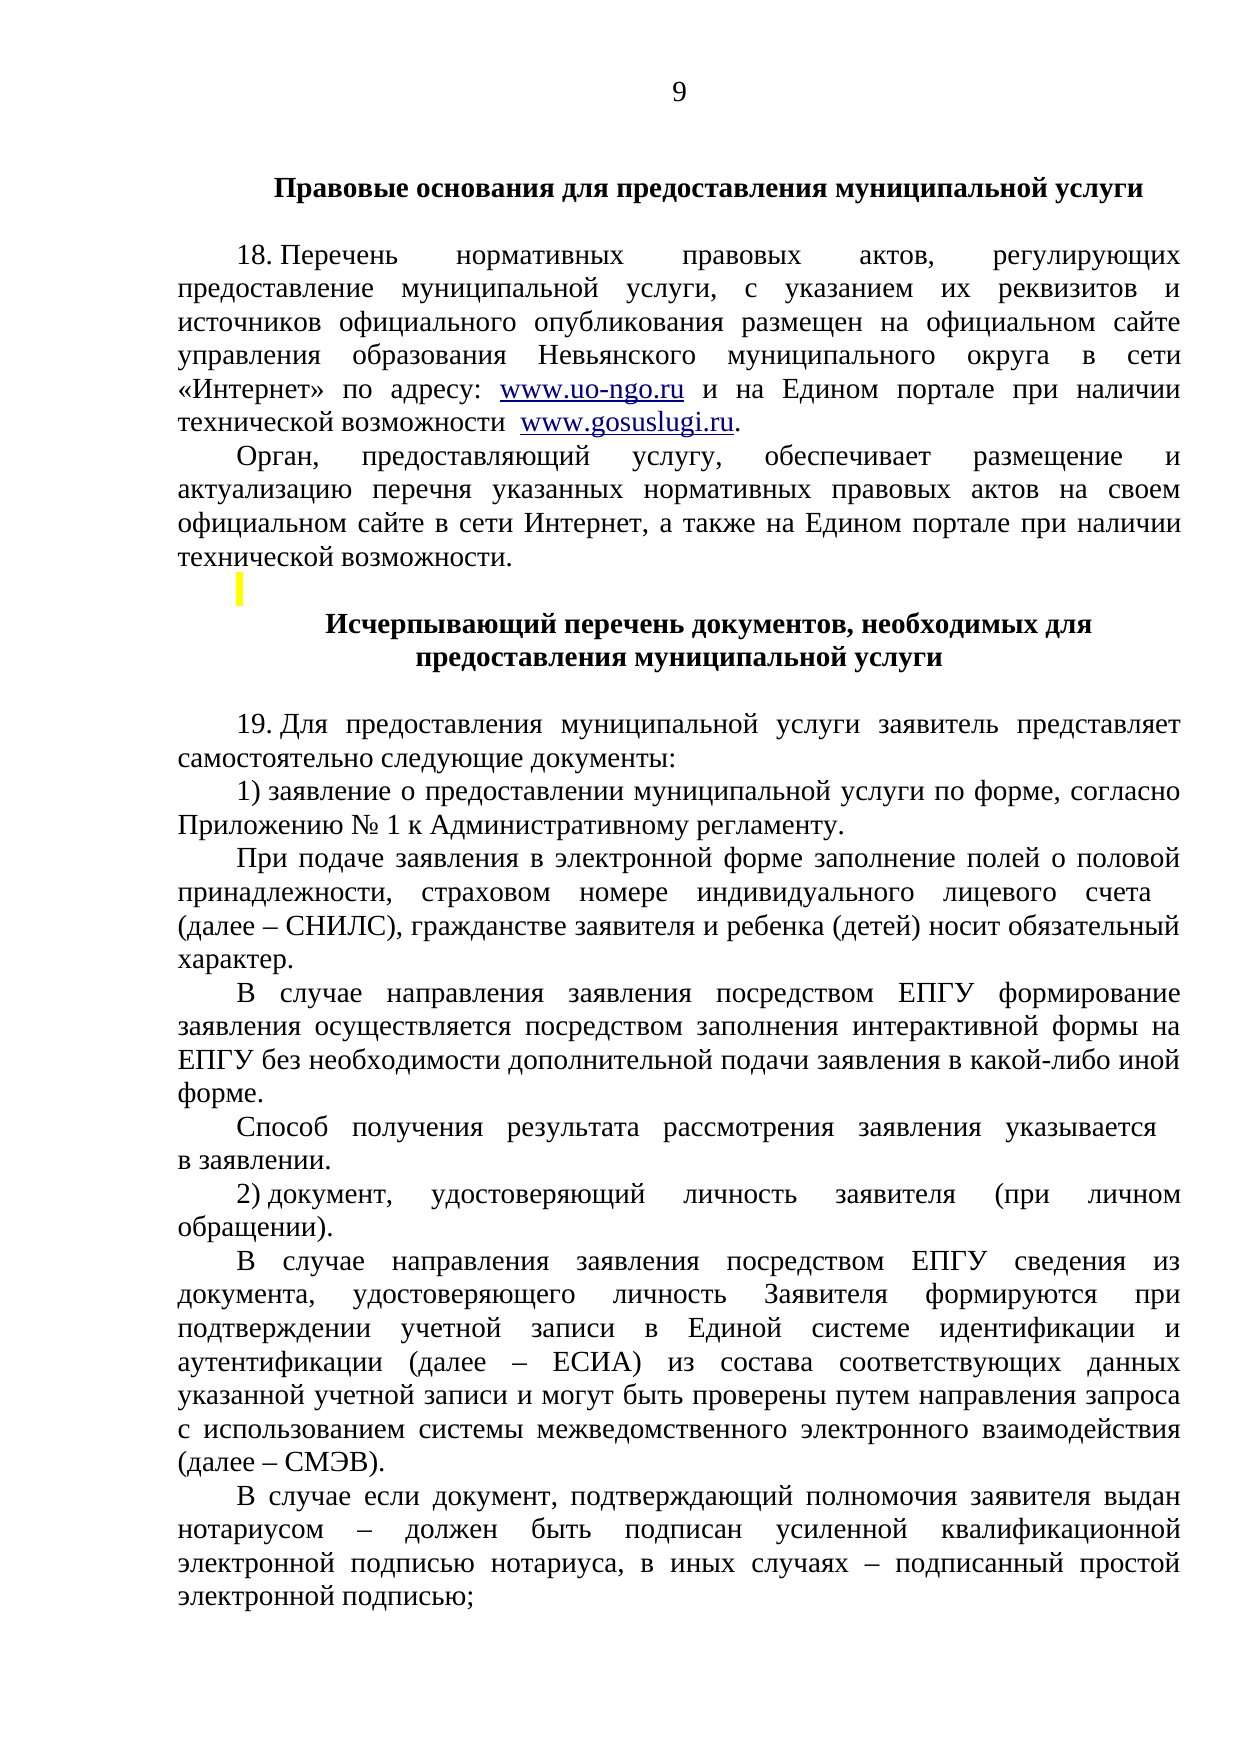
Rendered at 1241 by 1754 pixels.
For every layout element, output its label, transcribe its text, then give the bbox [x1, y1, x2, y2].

text Исчерпывающий перечень документов, необходимых для предоставления муниципальной услуги [177, 606, 1181, 673]
text В случае направления заявления посредством ЕПГУ сведения из документа, удостоверяющего личность Заявителя формируются при подтверждении учетной записи в Единой системе идентификации и аутентификации (далее – ЕСИА) из состава соответствующих данных указанной учетной записи и могут быть проверены путем направления запроса с использованием системы межведомственного электронного взаимодействия (далее – СМЭВ). [177, 1243, 1181, 1478]
text Орган, предоставляющий услугу, обеспечивает размещение и актуализацию перечня указанных нормативных правовых актов на своем официальном сайте в сети Интернет, а также на Едином портале при наличии технической возможности. [177, 438, 1181, 572]
text В случае направления заявления посредством ЕПГУ формирование заявления осуществляется посредством заполнения интерактивной формы на ЕПГУ без необходимости дополнительной подачи заявления в какой-либо иной форме. [177, 975, 1181, 1109]
text 1) заявление о предоставлении муниципальной услуги по форме, согласно Приложению № 1 к Административному регламенту. [177, 773, 1181, 841]
text 18. Перечень нормативных правовых актов, регулирующих предоставление муниципальной услуги, с указанием их реквизитов и источников официального опубликования размещен на официальном сайте управления образования Невьянского муниципального округа в сети «Интернет» по адресу: www.uo-ngo.ru и на Едином портале при наличии технической возможности www.gosuslugi.ru. [177, 237, 1181, 438]
text В случае если документ, подтверждающий полномочия заявителя выдан нотариусом – должен быть подписан усиленной квалификационной электронной подписью нотариуса, в иных случаях – подписанный простой электронной подписью; [177, 1478, 1181, 1612]
text 19. Для предоставления муниципальной услуги заявитель представляет самостоятельно следующие документы: [177, 706, 1181, 773]
text Способ получения результата рассмотрения заявления указывается в заявлении. [177, 1109, 1181, 1176]
text При подаче заявления в электронной форме заполнение полей о половой принадлежности, страховом номере индивидуального лицевого счета (далее – СНИЛС), гражданстве заявителя и ребенка (детей) носит обязательный характер. [177, 841, 1181, 975]
text 2) документ, удостоверяющий личность заявителя (при личном обращении). [177, 1176, 1181, 1243]
text Правовые основания для предоставления муниципальной услуги [177, 170, 1181, 203]
